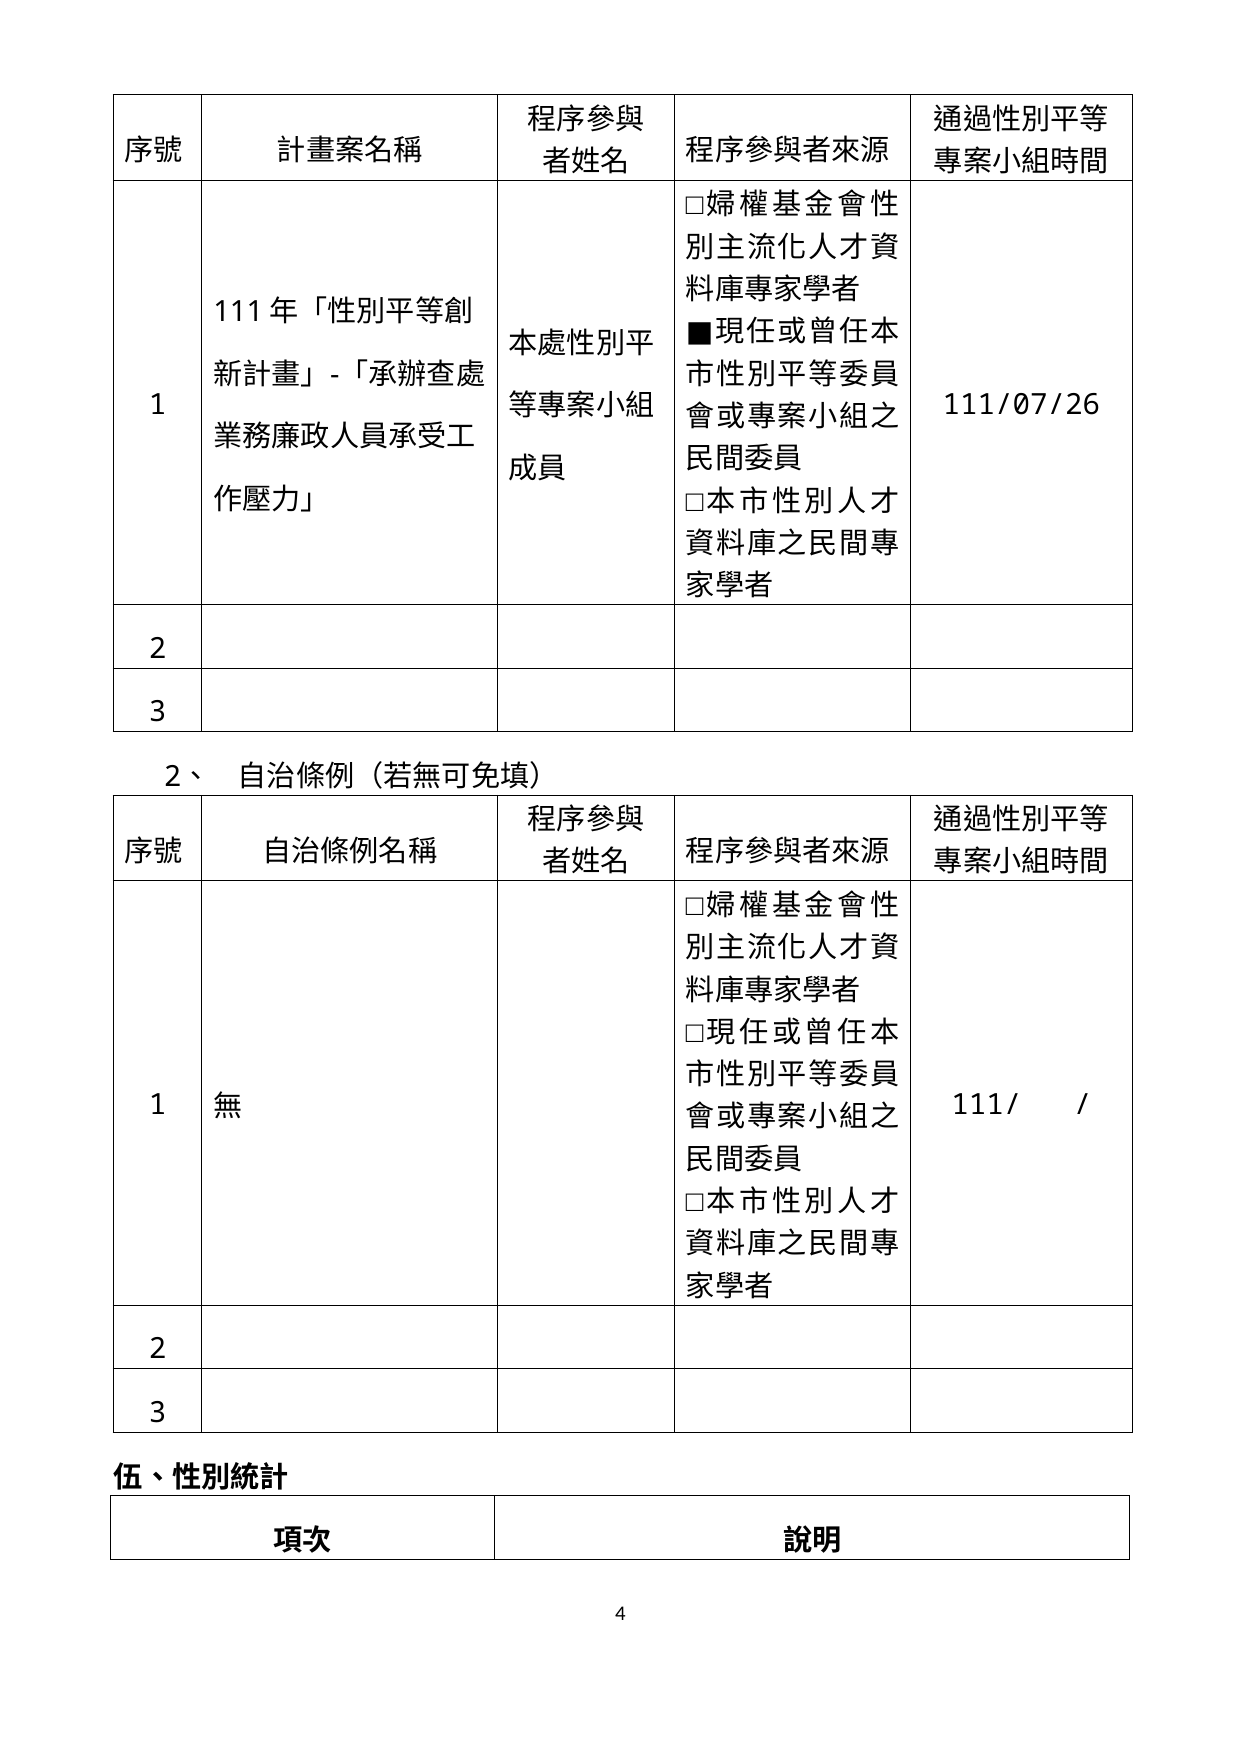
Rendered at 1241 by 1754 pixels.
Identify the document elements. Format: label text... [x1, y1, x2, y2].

table_header 程序參與者來源 [675, 796, 910, 880]
table_cell 2 [114, 605, 201, 668]
table_header 序號 [114, 796, 201, 880]
table_cell 2 [114, 1306, 201, 1368]
table_cell [675, 669, 910, 731]
table_cell [911, 1369, 1132, 1432]
table_cell □婦權基金會性別主流化人才資料庫專家學者 □現任或曾任本市性別平等委員會或專案小組之民間委員 □本市性別人才資料庫之民間專家學者 [675, 881, 910, 1304]
table_header 程序參與 者姓名 [498, 95, 674, 180]
table_cell [498, 669, 674, 731]
table_header 序號 [114, 95, 201, 180]
table_header 說明 [495, 1496, 1129, 1559]
table_cell 本處性別平等專案小組成員 [498, 181, 674, 604]
table_cell [911, 669, 1132, 731]
table_cell 111/07/26 [911, 181, 1132, 604]
table_cell [498, 1306, 674, 1368]
table_header 項次 [111, 1496, 494, 1559]
table_header 自治條例名稱 [202, 796, 497, 880]
table_cell 111年「性別平等創新計畫」-「承辦查處業務廉政人員承受工作壓力」 [202, 181, 497, 604]
table_cell [498, 881, 674, 1304]
table_cell [675, 1369, 910, 1432]
table_cell 111/ / [911, 881, 1132, 1304]
table_cell 1 [114, 881, 201, 1304]
table_cell 無 [202, 881, 497, 1304]
table_header 程序參與者來源 [675, 95, 910, 180]
text 伍、性別統計 [114, 1433, 1053, 1495]
table_cell [202, 1306, 497, 1368]
table_header 計畫案名稱 [202, 95, 497, 180]
table_cell [675, 1306, 910, 1368]
table_header 程序參與 者姓名 [498, 796, 674, 880]
table_cell □婦權基金會性別主流化人才資料庫專家學者 ■現任或曾任本市性別平等委員會或專案小組之民間委員 □本市性別人才資料庫之民間專家學者 [675, 181, 910, 604]
list 自治條例（若無可免填） [164, 732, 1053, 795]
table_cell [498, 605, 674, 668]
table_cell [202, 1369, 497, 1432]
table_cell 3 [114, 669, 201, 731]
table_cell [911, 1306, 1132, 1368]
table_cell [498, 1369, 674, 1432]
table_header 通過性別平等專案小組時間 [911, 796, 1132, 880]
table_cell [202, 669, 497, 731]
table_cell 1 [114, 181, 201, 604]
table_cell 3 [114, 1369, 201, 1432]
table_cell [202, 605, 497, 668]
table_cell [675, 605, 910, 668]
table_header 通過性別平等專案小組時間 [911, 95, 1132, 180]
table_cell [911, 605, 1132, 668]
